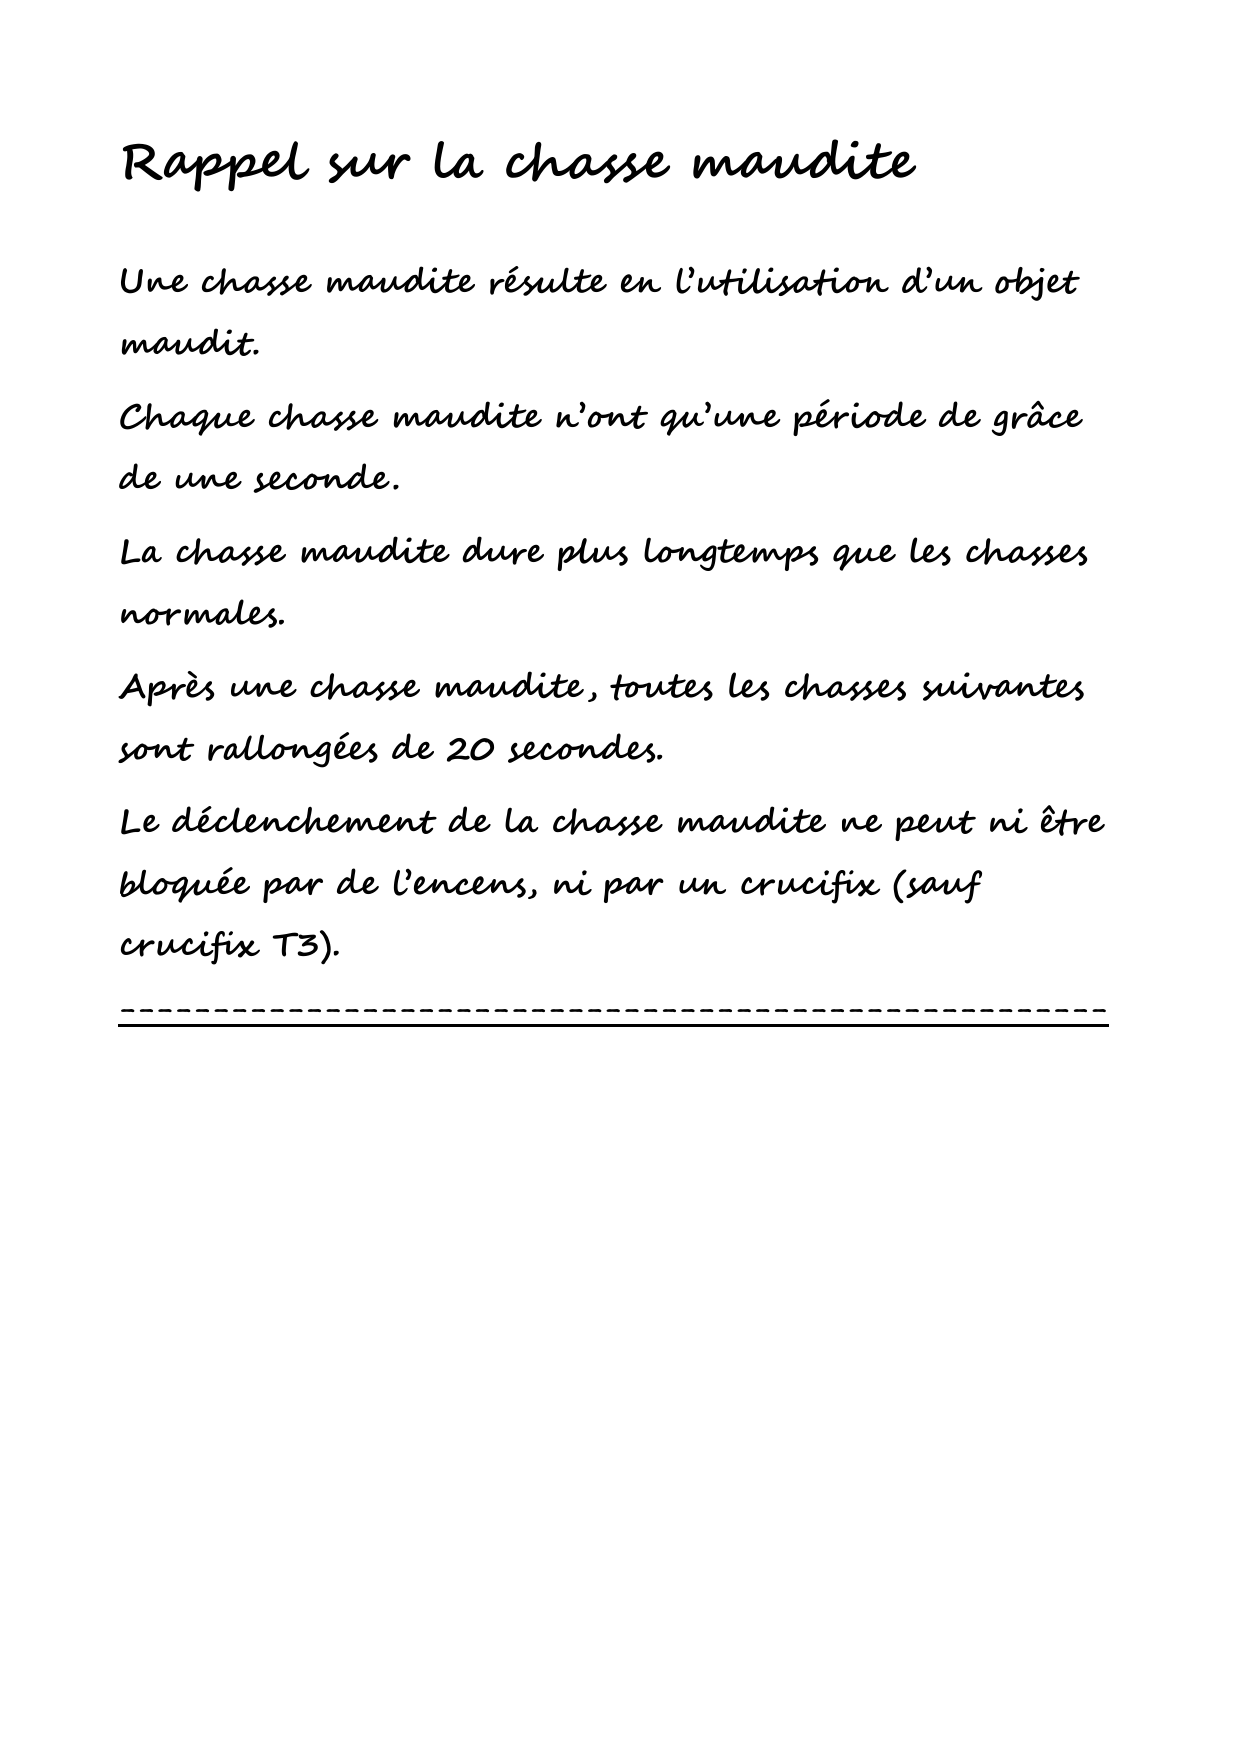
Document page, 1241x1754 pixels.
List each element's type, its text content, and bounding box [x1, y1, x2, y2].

text Après une chasse maudite, toutes les chasses suivantes sont rallongées de 20 secondes. [118, 661, 1122, 776]
text La chasse maudite dure plus longtemps que les chasses normales. [118, 526, 1122, 641]
text ----------------------------------------------------- [118, 987, 1122, 1034]
text Le déclenchement de la chasse maudite ne peut ni être bloquée par de l’encens, ni par un crucifix (sauf crucifix T3). [118, 796, 1122, 973]
text Chaque chasse maudite n’ont qu’une période de grâce de une seconde. [118, 391, 1122, 506]
text Une chasse maudite résulte en l’utilisation d’un objet maudit. [118, 256, 1122, 371]
text Rappel sur la chasse maudite [118, 124, 1122, 204]
